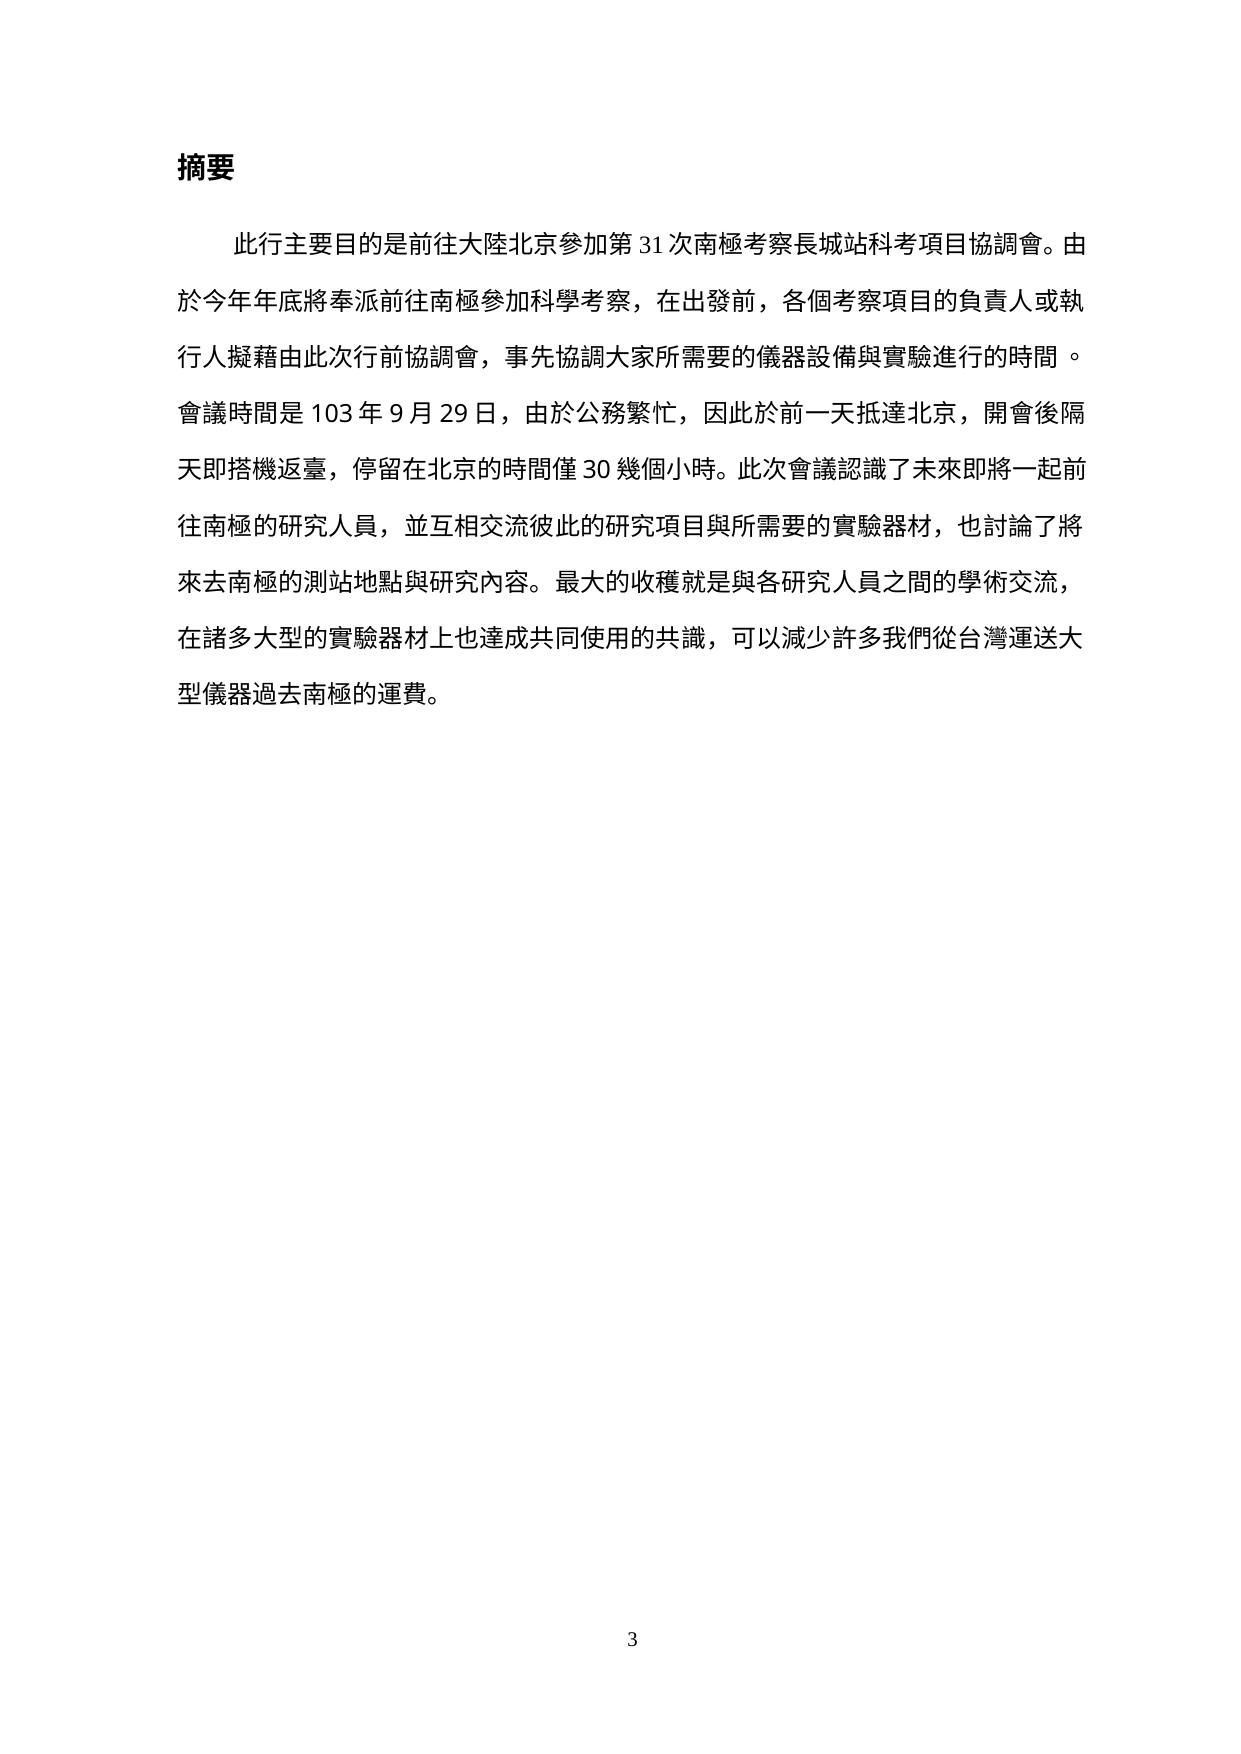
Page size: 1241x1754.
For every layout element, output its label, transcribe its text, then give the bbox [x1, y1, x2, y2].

text 此行主要目的是前往大陸北京參加第31次南極考察長城站科考項目協調會。由於今年年底將奉派前往南極參加科學考察，在出發前，各個考察項目的負責人或執行人擬藉由此次行前協調會，事先協調大家所需要的儀器設備與實驗進行的時間。會議時間是103年9月29日，由於公務繁忙，因此於前一天抵達北京，開會後隔天即搭機返臺，停留在北京的時間僅30幾個小時。此次會議認識了未來即將一起前往南極的研究人員，並互相交流彼此的研究項目與所需要的實驗器材，也討論了將來去南極的測站地點與研究內容。最大的收穫就是與各研究人員之間的學術交流，在諸多大型的實驗器材上也達成共同使用的共識，可以減少許多我們從台灣運送大型儀器過去南極的運費。 [177, 224, 1087, 712]
text 摘要 [177, 128, 1087, 203]
